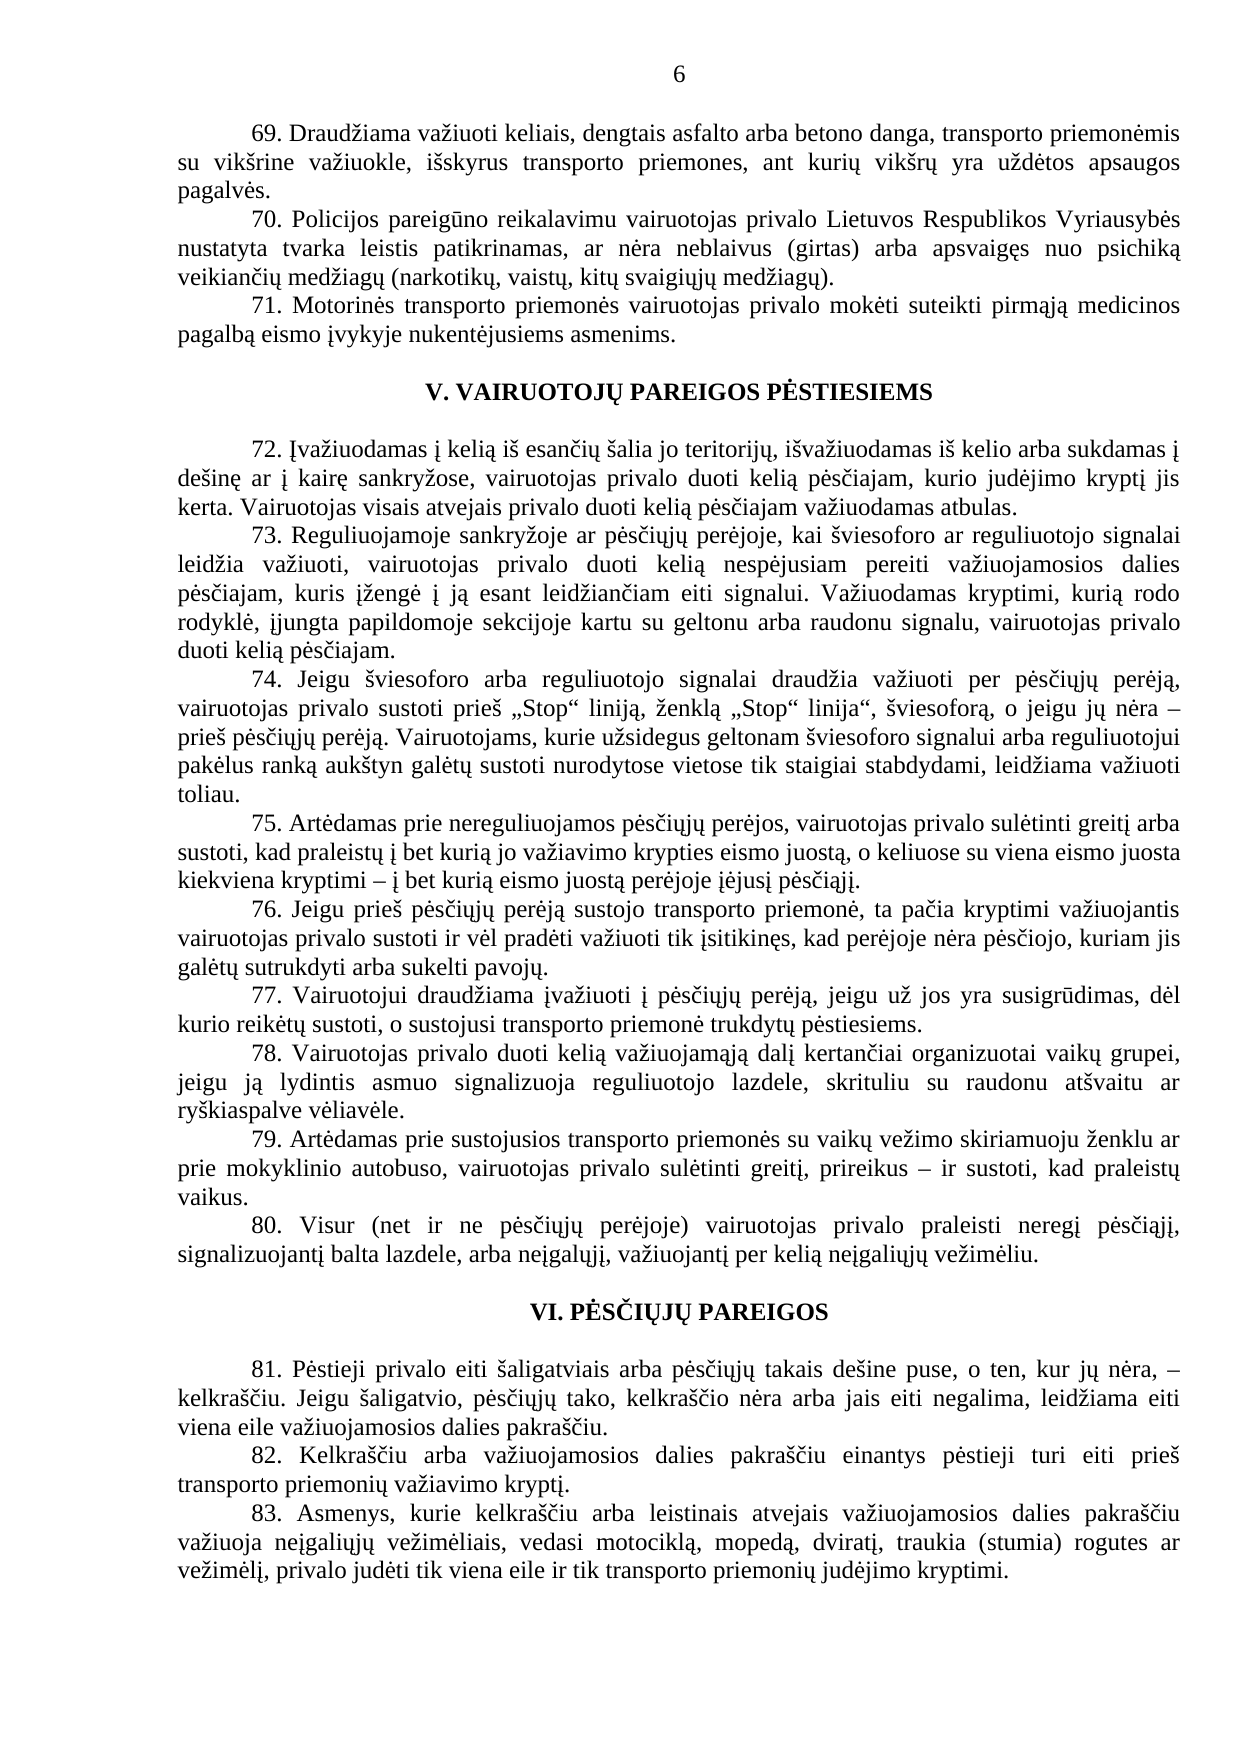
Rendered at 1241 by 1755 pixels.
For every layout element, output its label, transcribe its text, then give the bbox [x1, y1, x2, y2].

text 69. Draudžiama važiuoti keliais, dengtais asfalto arba betono danga, transporto priemonėmis su vikšrine važiuokle, išskyrus transporto priemones, ant kurių vikšrų yra uždėtos apsaugos pagalvės. [177, 118, 1181, 204]
text 74. Jeigu šviesoforo arba reguliuotojo signalai draudžia važiuoti per pėsčiųjų perėją, vairuotojas privalo sustoti prieš „Stop“ liniją, ženklą „Stop“ linija“, šviesoforą, o jeigu jų nėra – prieš pėsčiųjų perėją. Vairuotojams, kurie užsidegus geltonam šviesoforo signalui arba reguliuotojui pakėlus ranką aukštyn galėtų sustoti nurodytose vietose tik staigiai stabdydami, leidžiama važiuoti toliau. [177, 664, 1181, 808]
subtitle V. Vairuotojų pareigos pėstiesiems [177, 377, 1181, 406]
text 81. Pėstieji privalo eiti šaligatviais arba pėsčiųjų takais dešine puse, o ten, kur jų nėra, – kelkraščiu. Jeigu šaligatvio, pėsčiųjų tako, kelkraščio nėra arba jais eiti negalima, leidžiama eiti viena eile važiuojamosios dalies pakraščiu. [177, 1354, 1181, 1441]
text 78. Vairuotojas privalo duoti kelią važiuojamąją dalį kertančiai organizuotai vaikų grupei, jeigu ją lydintis asmuo signalizuoja reguliuotojo lazdele, skrituliu su raudonu atšvaitu ar ryškiaspalve vėliavėle. [177, 1038, 1181, 1124]
text 70. Policijos pareigūno reikalavimu vairuotojas privalo Lietuvos Respublikos Vyriausybės nustatyta tvarka leistis patikrinamas, ar nėra neblaivus (girtas) arba apsvaigęs nuo psichiką veikiančių medžiagų (narkotikų, vaistų, kitų svaigiųjų medžiagų). [177, 204, 1181, 291]
text 77. Vairuotojui draudžiama įvažiuoti į pėsčiųjų perėją, jeigu už jos yra susigrūdimas, dėl kurio reikėtų sustoti, o sustojusi transporto priemonė trukdytų pėstiesiems. [177, 981, 1181, 1038]
text 76. Jeigu prieš pėsčiųjų perėją sustojo transporto priemonė, ta pačia kryptimi važiuojantis vairuotojas privalo sustoti ir vėl pradėti važiuoti tik įsitikinęs, kad perėjoje nėra pėsčiojo, kuriam jis galėtų sutrukdyti arba sukelti pavojų. [177, 894, 1181, 981]
text 82. Kelkraščiu arba važiuojamosios dalies pakraščiu einantys pėstieji turi eiti prieš transporto priemonių važiavimo kryptį. [177, 1441, 1181, 1498]
text 75. Artėdamas prie nereguliuojamos pėsčiųjų perėjos, vairuotojas privalo sulėtinti greitį arba sustoti, kad praleistų į bet kurią jo važiavimo krypties eismo juostą, o keliuose su viena eismo juosta kiekviena kryptimi – į bet kurią eismo juostą perėjoje įėjusį pėsčiąjį. [177, 808, 1181, 894]
subtitle VI. Pėsčiųjų pareigos [177, 1297, 1181, 1326]
text 73. Reguliuojamoje sankryžoje ar pėsčiųjų perėjoje, kai šviesoforo ar reguliuotojo signalai leidžia važiuoti, vairuotojas privalo duoti kelią nespėjusiam pereiti važiuojamosios dalies pėsčiajam, kuris įžengė į ją esant leidžiančiam eiti signalui. Važiuodamas kryptimi, kurią rodo rodyklė, įjungta papildomoje sekcijoje kartu su geltonu arba raudonu signalu, vairuotojas privalo duoti kelią pėsčiajam. [177, 521, 1181, 664]
text 83. Asmenys, kurie kelkraščiu arba leistinais atvejais važiuojamosios dalies pakraščiu važiuoja neįgaliųjų vežimėliais, vedasi motociklą, mopedą, dviratį, traukia (stumia) rogutes ar vežimėlį, privalo judėti tik viena eile ir tik transporto priemonių judėjimo kryptimi. [177, 1498, 1181, 1584]
text 72. Įvažiuodamas į kelią iš esančių šalia jo teritorijų, išvažiuodamas iš kelio arba sukdamas į dešinę ar į kairę sankryžose, vairuotojas privalo duoti kelią pėsčiajam, kurio judėjimo kryptį jis kerta. Vairuotojas visais atvejais privalo duoti kelią pėsčiajam važiuodamas atbulas. [177, 434, 1181, 521]
text 80. Visur (net ir ne pėsčiųjų perėjoje) vairuotojas privalo praleisti neregį pėsčiąjį, signalizuojantį balta lazdele, arba neįgalųjį, važiuojantį per kelią neįgaliųjų vežimėliu. [177, 1211, 1181, 1268]
text 71. Motorinės transporto priemonės vairuotojas privalo mokėti suteikti pirmąją medicinos pagalbą eismo įvykyje nukentėjusiems asmenims. [177, 291, 1181, 348]
text 79. Artėdamas prie sustojusios transporto priemonės su vaikų vežimo skiriamuoju ženklu ar prie mokyklinio autobuso, vairuotojas privalo sulėtinti greitį, prireikus – ir sustoti, kad praleistų vaikus. [177, 1124, 1181, 1211]
